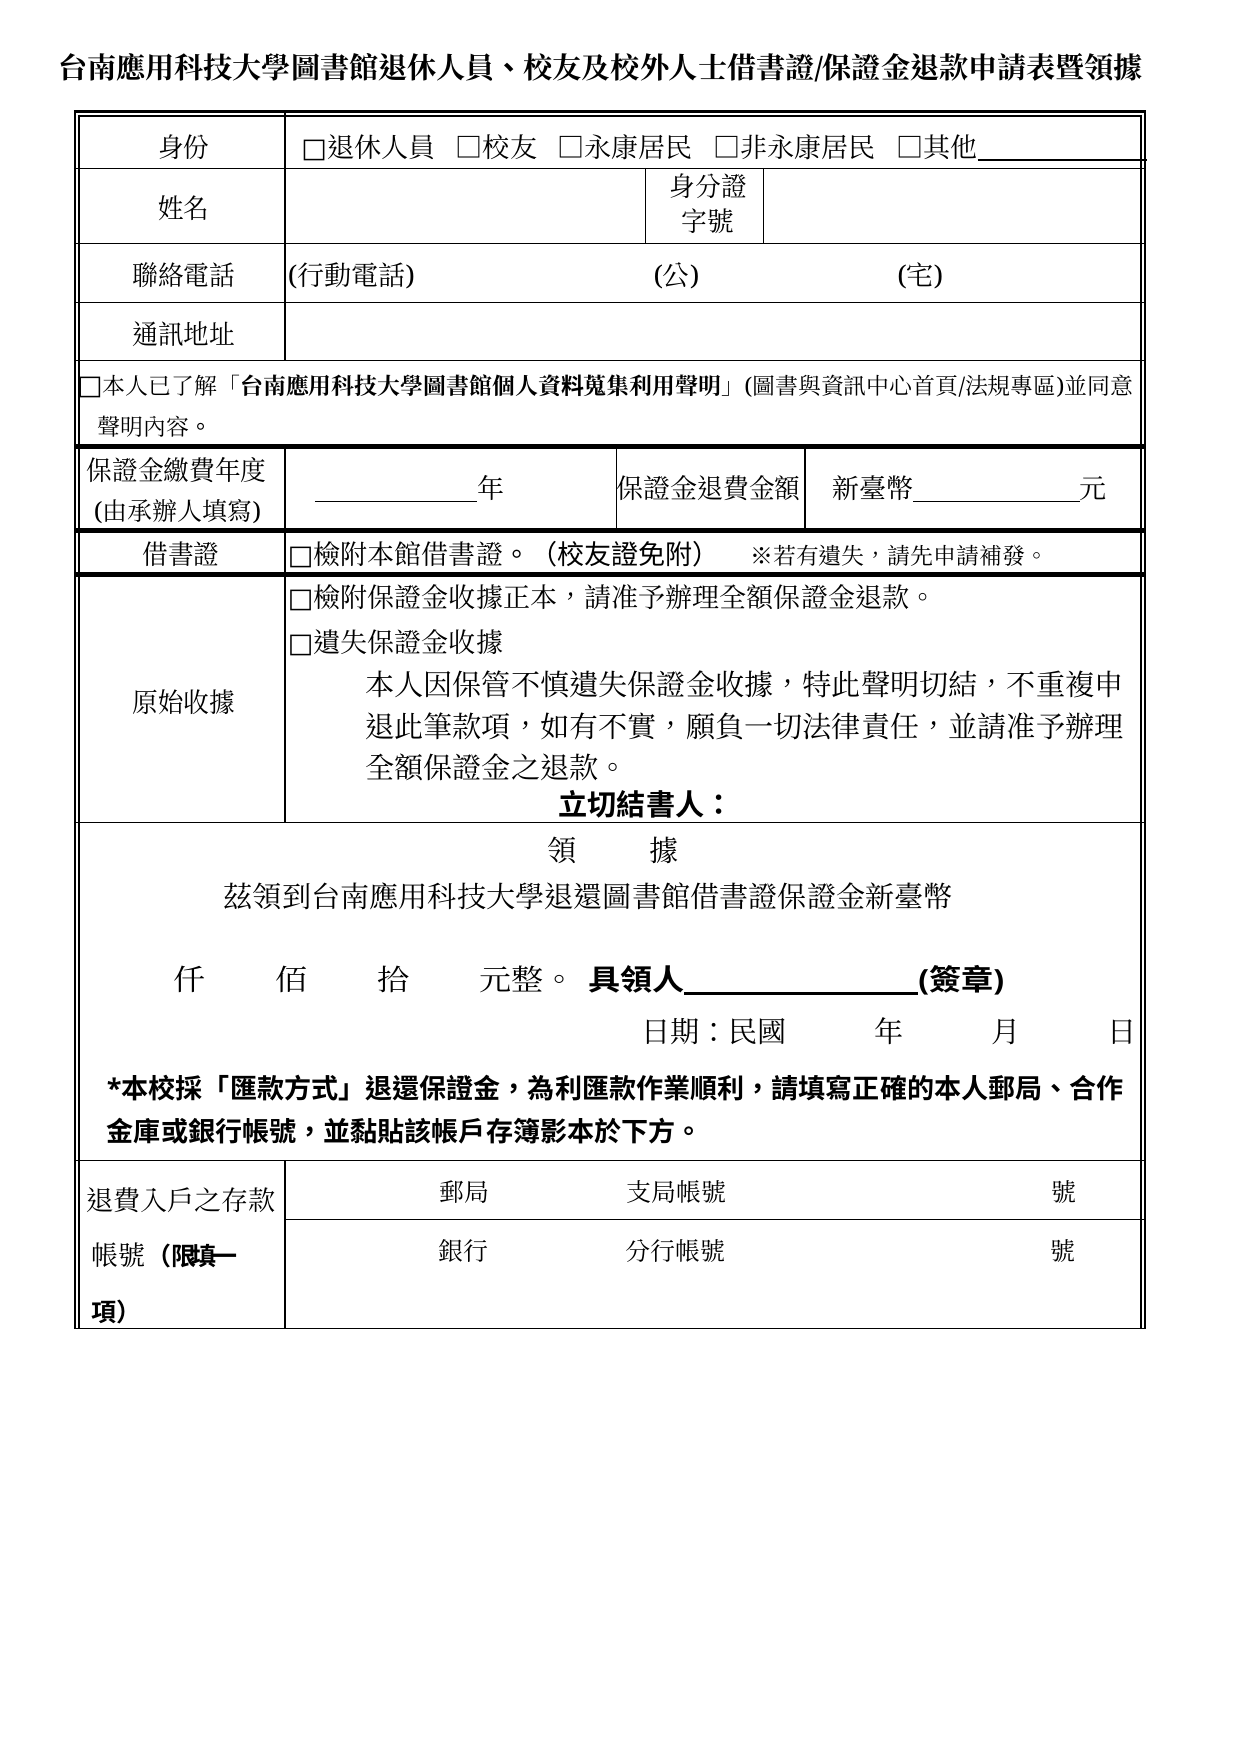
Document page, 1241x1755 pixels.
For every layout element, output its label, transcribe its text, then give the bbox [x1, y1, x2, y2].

table_cell 保證金繳費年度 (由承辦人填寫) [80, 449, 284, 528]
table_cell 姓名 [80, 169, 284, 243]
table_cell 郵局 支局帳號 號 [286, 1161, 1140, 1219]
table_cell (行動電話) (公) (宅) [286, 244, 1140, 302]
table_cell 原始收據 [80, 577, 284, 822]
table_cell [764, 169, 1140, 243]
table_cell 身分證字號 [646, 169, 763, 243]
table_cell □本人已了解「台南應用科技大學圖書館個人資料蒐集利用聲明」(圖書與資訊中心首頁/法規專區)並同意聲明內容。 [80, 361, 1140, 444]
table_cell 銀行 分行帳號 號 [286, 1220, 1140, 1328]
table_cell 年 [286, 449, 616, 528]
text 台南應用科技大學圖書館退休人員、校友及校外人士借書證/保證金退款申請表暨領據 [58, 45, 1157, 87]
table_cell 退費入戶之存款帳號（限填一項） [80, 1161, 284, 1328]
table_cell [286, 303, 1140, 360]
table_cell [286, 169, 645, 243]
table_cell 新臺幣 元 [806, 449, 1140, 528]
table_cell □檢附本館借書證。（校友證免附） ※若有遺失，請先申請補發。 [286, 533, 1140, 572]
table_cell 聯絡電話 [80, 244, 284, 302]
table_header □退休人員 □校友 □永康居民 □非永康居民 □其他 [286, 117, 1140, 168]
table_cell 通訊地址 [80, 303, 284, 360]
table_cell 領 據 茲領到台南應用科技大學退還圖書館借書證保證金新臺幣 仟 佰 拾 元整。 具領人 (簽章) 日期：民國 年 月 日 *本校採「匯款方式」退還保證金，為利匯款作業順利，請填寫正確的本人郵局、合作金庫或銀行帳號，並黏貼該帳戶存簿影本於下方。 [80, 823, 1140, 1160]
table_cell 保證金退費金額 [617, 449, 804, 528]
table_cell 借書證 [80, 533, 284, 572]
table_cell □檢附保證金收據正本，請准予辦理全額保證金退款。 □遺失保證金收據 本人因保管不慎遺失保證金收據，特此聲明切結，不重複申退此筆款項，如有不實，願負一切法律責任，並請准予辦理全額保證金之退款。 立切結書人： [286, 577, 1140, 822]
table_header 身份 [80, 117, 284, 168]
